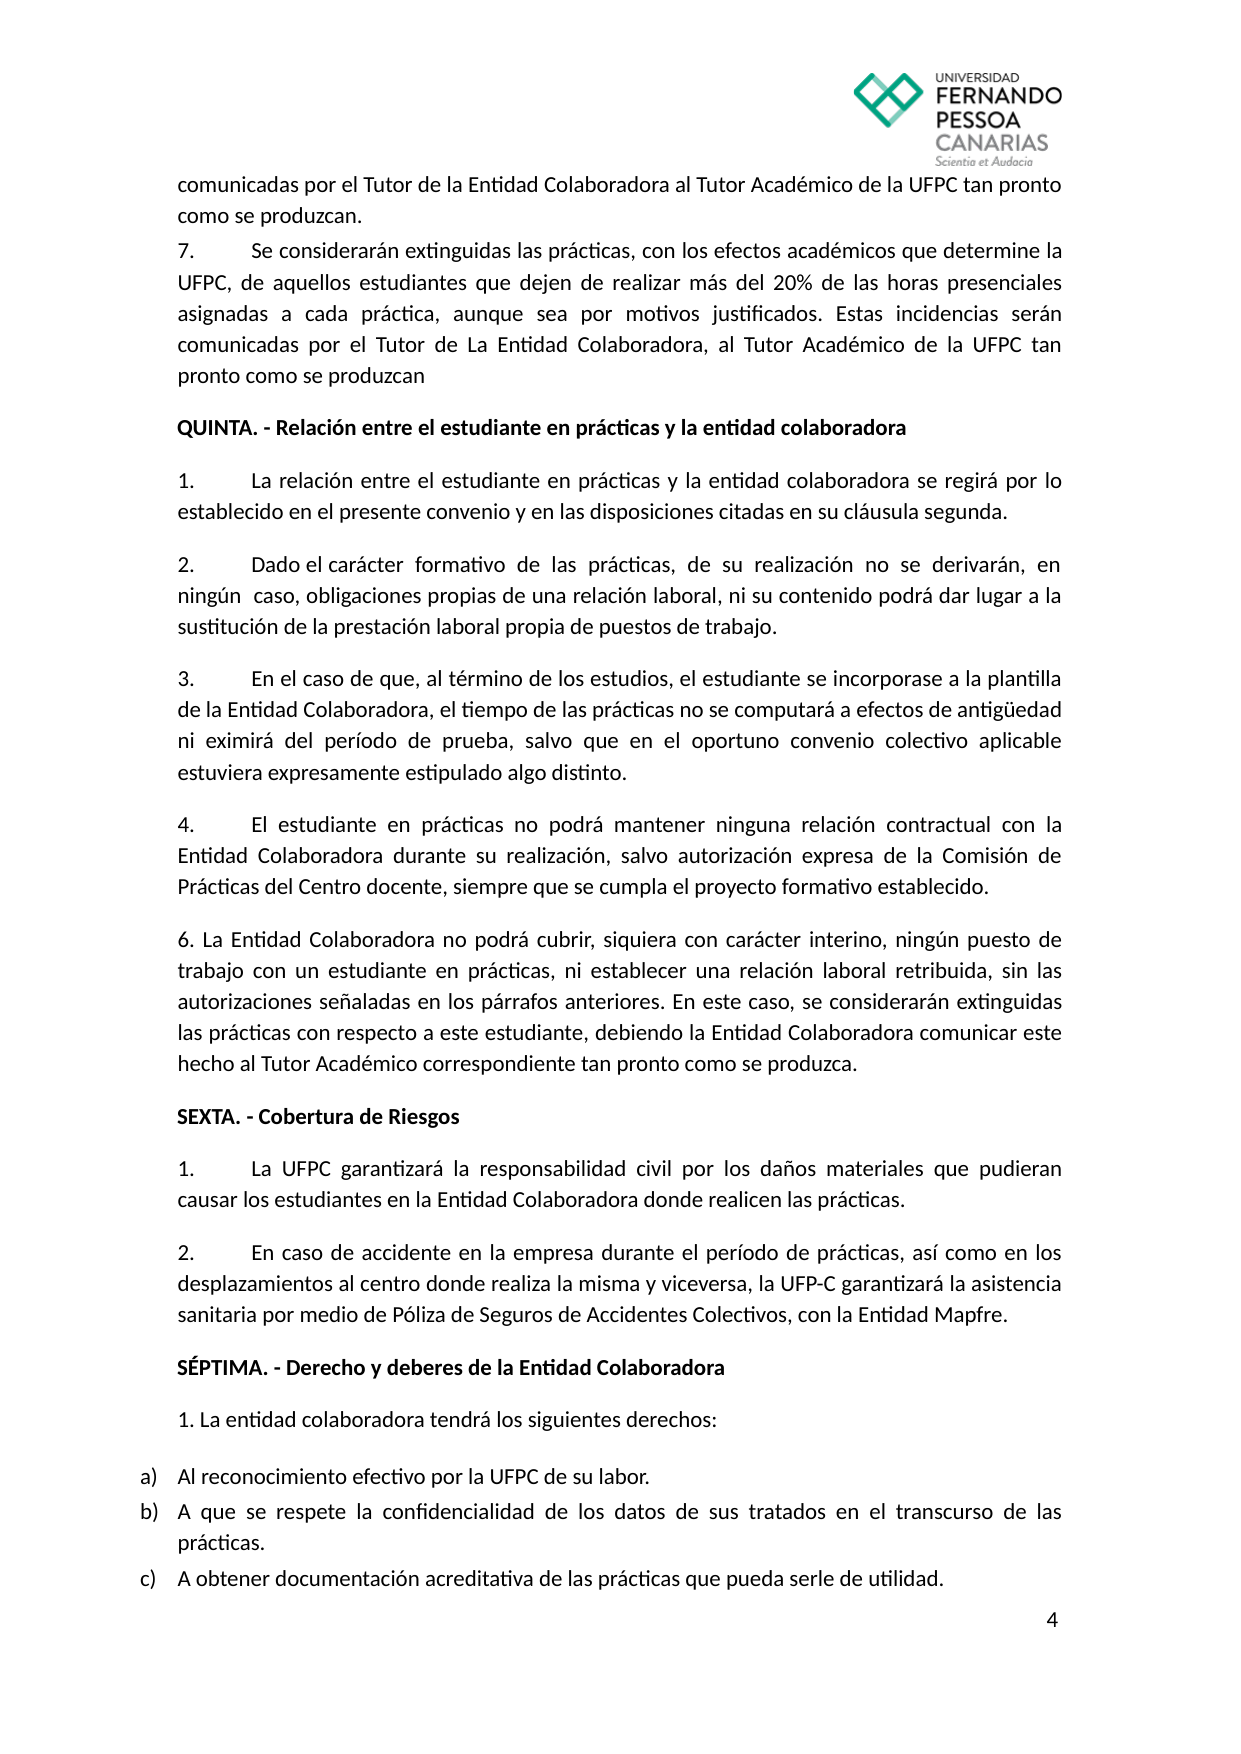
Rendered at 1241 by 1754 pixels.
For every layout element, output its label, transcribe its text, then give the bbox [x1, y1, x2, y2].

list La UFPC garantizará la responsabilidad civil por los daños materiales que pudieran causar los estudiantes en la Entidad Colaboradora donde realicen las prácticas. [177, 1154, 1063, 1214]
list comunicadas por el Tutor de la Entidad Colaboradora al Tutor Académico de la UFPC tan pronto como se produzcan. [177, 170, 1063, 229]
list Dado el carácter formativo de las prácticas, de su realización no se derivarán, en ningún caso, obligaciones propias de una relación laboral, ni su contenido podrá dar lugar a la sustitución de la prestación laboral propia de puestos de trabajo. [177, 550, 1063, 640]
list Al reconocimiento efectivo por la UFPC de su labor. [140, 1462, 1063, 1490]
subtitle SÉPTIMA. - Derecho y deberes de la Entidad Colaboradora [177, 1353, 1063, 1381]
text 1. La entidad colaboradora tendrá los siguientes derechos: [177, 1406, 1063, 1434]
list La relación entre el estudiante en prácticas y la entidad colaboradora se regirá por lo establecido en el presente convenio y en las disposiciones citadas en su cláusula segunda. [177, 466, 1063, 525]
list A que se respete la confidencialidad de los datos de sus tratados en el transcurso de las prácticas. [140, 1497, 1063, 1557]
list Se considerarán extinguidas las prácticas, con los efectos académicos que determine la UFPC, de aquellos estudiantes que dejen de realizar más del 20% de las horas presenciales asignadas a cada práctica, aunque sea por motivos justificados. Estas incidencias serán comunicadas por el Tutor de La Entidad Colaboradora, al Tutor Académico de la UFPC tan pronto como se produzcan [177, 237, 1063, 389]
list El estudiante en prácticas no podrá mantener ninguna relación contractual con la Entidad Colaboradora durante su realización, salvo autorización expresa de la Comisión de Prácticas del Centro docente, siempre que se cumpla el proyecto formativo establecido. [177, 810, 1063, 900]
list En el caso de que, al término de los estudios, el estudiante se incorporase a la plantilla de la Entidad Colaboradora, el tiempo de las prácticas no se computará a efectos de antigüedad ni eximirá del período de prueba, salvo que en el oportuno convenio colectivo aplicable estuviera expresamente estipulado algo distinto. [177, 664, 1063, 786]
subtitle SEXTA. - Cobertura de Riesgos [177, 1102, 1063, 1130]
list En caso de accidente en la empresa durante el período de prácticas, así como en los desplazamientos al centro donde realiza la misma y viceversa, la UFP-C garantizará la asistencia sanitaria por medio de Póliza de Seguros de Accidentes Colectivos, con la Entidad Mapfre. [177, 1238, 1063, 1328]
text 6. La Entidad Colaboradora no podrá cubrir, siquiera con carácter interino, ningún puesto de trabajo con un estudiante en prácticas, ni establecer una relación laboral retribuida, sin las autorizaciones señaladas en los párrafos anteriores. En este caso, se considerarán extinguidas las prácticas con respecto a este estudiante, debiendo la Entidad Colaboradora comunicar este hecho al Tutor Académico correspondiente tan pronto como se produzca. [177, 925, 1063, 1077]
list A obtener documentación acreditativa de las prácticas que pueda serle de utilidad. [140, 1564, 1063, 1592]
subtitle QUINTA. - Relación entre el estudiante en prácticas y la entidad colaboradora [177, 413, 1063, 441]
